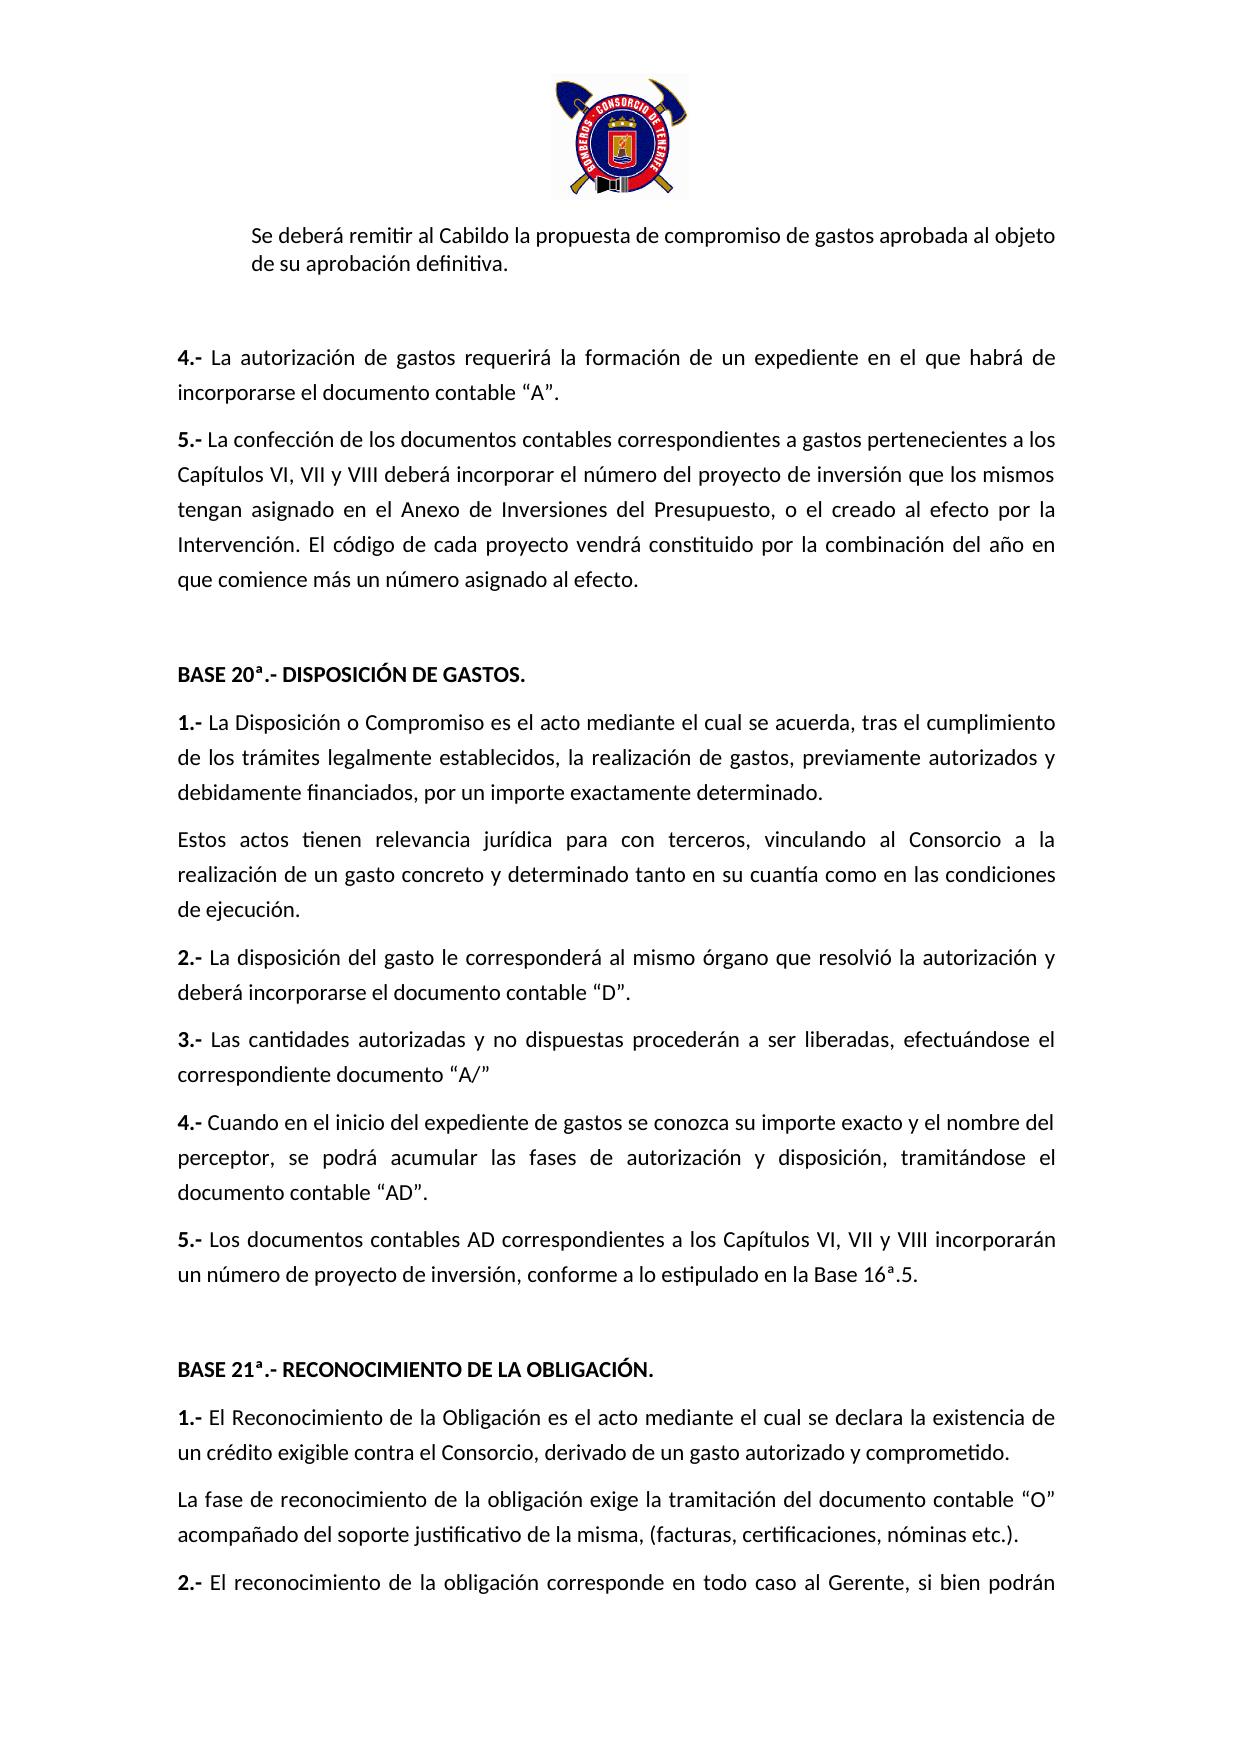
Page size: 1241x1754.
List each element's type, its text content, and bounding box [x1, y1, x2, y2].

text 4.- Cuando en el inicio del expediente de gastos se conozca su importe exacto y el nombre del perceptor, se podrá acumular las fases de autorización y disposición, tramitándose el documento contable “AD”. [177, 1108, 1057, 1206]
text 3.- Las cantidades autorizadas y no dispuestas procederán a ser liberadas, efectuándose el correspondiente documento “A/” [177, 1026, 1057, 1089]
text Se deberá remitir al Cabildo la propuesta de compromiso de gastos aprobada al objeto de su aprobación definitiva. [251, 222, 1057, 278]
text Estos actos tienen relevancia jurídica para con terceros, vinculando al Consorcio a la realización de un gasto concreto y determinado tanto en su cuantía como en las condiciones de ejecución. [177, 826, 1057, 924]
text 5.- La confección de los documentos contables correspondientes a gastos pertenecientes a los Capítulos VI, VII y VIII deberá incorporar el número del proyecto de inversión que los mismos tengan asignado en el Anexo de Inversiones del Presupuesto, o el creado al efecto por la Intervención. El código de cada proyecto vendrá constituido por la combinación del año en que comience más un número asignado al efecto. [177, 426, 1057, 594]
text BASE 20ª.- DISPOSICIÓN DE GASTOS. [177, 661, 1057, 689]
text La fase de reconocimiento de la obligación exige la tramitación del documento contable “O” acompañado del soporte justificativo de la misma, (facturas, certificaciones, nóminas etc.). [177, 1486, 1057, 1549]
text 2.- La disposición del gasto le corresponderá al mismo órgano que resolvió la autorización y deberá incorporarse el documento contable “D”. [177, 943, 1057, 1006]
text 4.- La autorización de gastos requerirá la formación de un expediente en el que habrá de incorporarse el documento contable “A”. [177, 343, 1057, 406]
text 2.- El reconocimiento de la obligación corresponde en todo caso al Gerente, si bien podrán [177, 1568, 1057, 1596]
text 1.- La Disposición o Compromiso es el acto mediante el cual se acuerda, tras el cumplimiento de los trámites legalmente establecidos, la realización de gastos, previamente autorizados y debidamente financiados, por un importe exactamente determinado. [177, 708, 1057, 806]
text BASE 21ª.- RECONOCIMIENTO DE LA OBLIGACIÓN. [177, 1356, 1057, 1384]
text 1.- El Reconocimiento de la Obligación es el acto mediante el cual se declara la existencia de un crédito exigible contra el Consorcio, derivado de un gasto autorizado y comprometido. [177, 1403, 1057, 1466]
picture [550, 73, 690, 200]
text 5.- Los documentos contables AD correspondientes a los Capítulos VI, VII y VIII incorporarán un número de proyecto de inversión, conforme a lo estipulado en la Base 16ª.5. [177, 1226, 1057, 1289]
